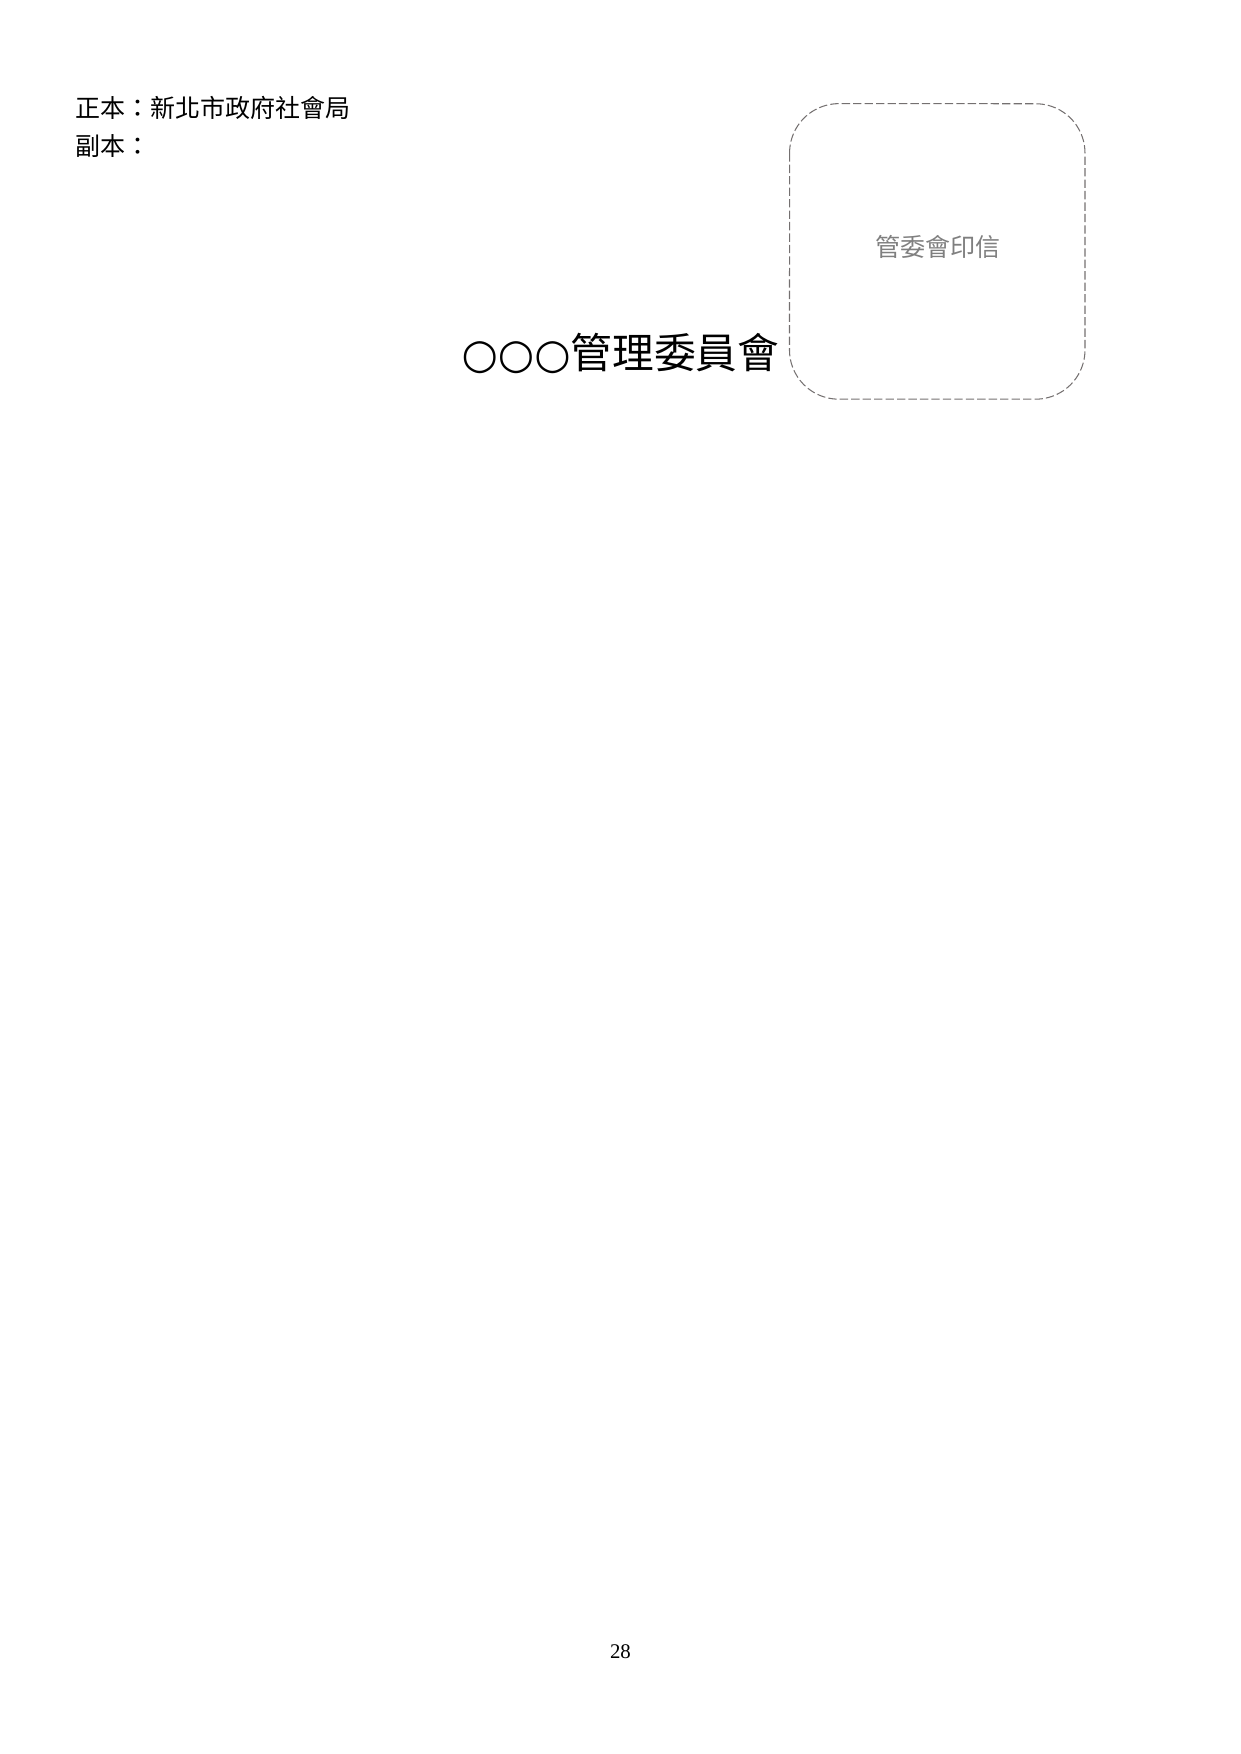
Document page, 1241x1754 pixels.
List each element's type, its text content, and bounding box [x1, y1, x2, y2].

text ○○○管理委員會 [75, 313, 1165, 388]
text 副本： [75, 126, 1165, 163]
text 正本：新北市政府社會局 [75, 88, 1165, 126]
text 管委會印信 [819, 228, 1056, 264]
